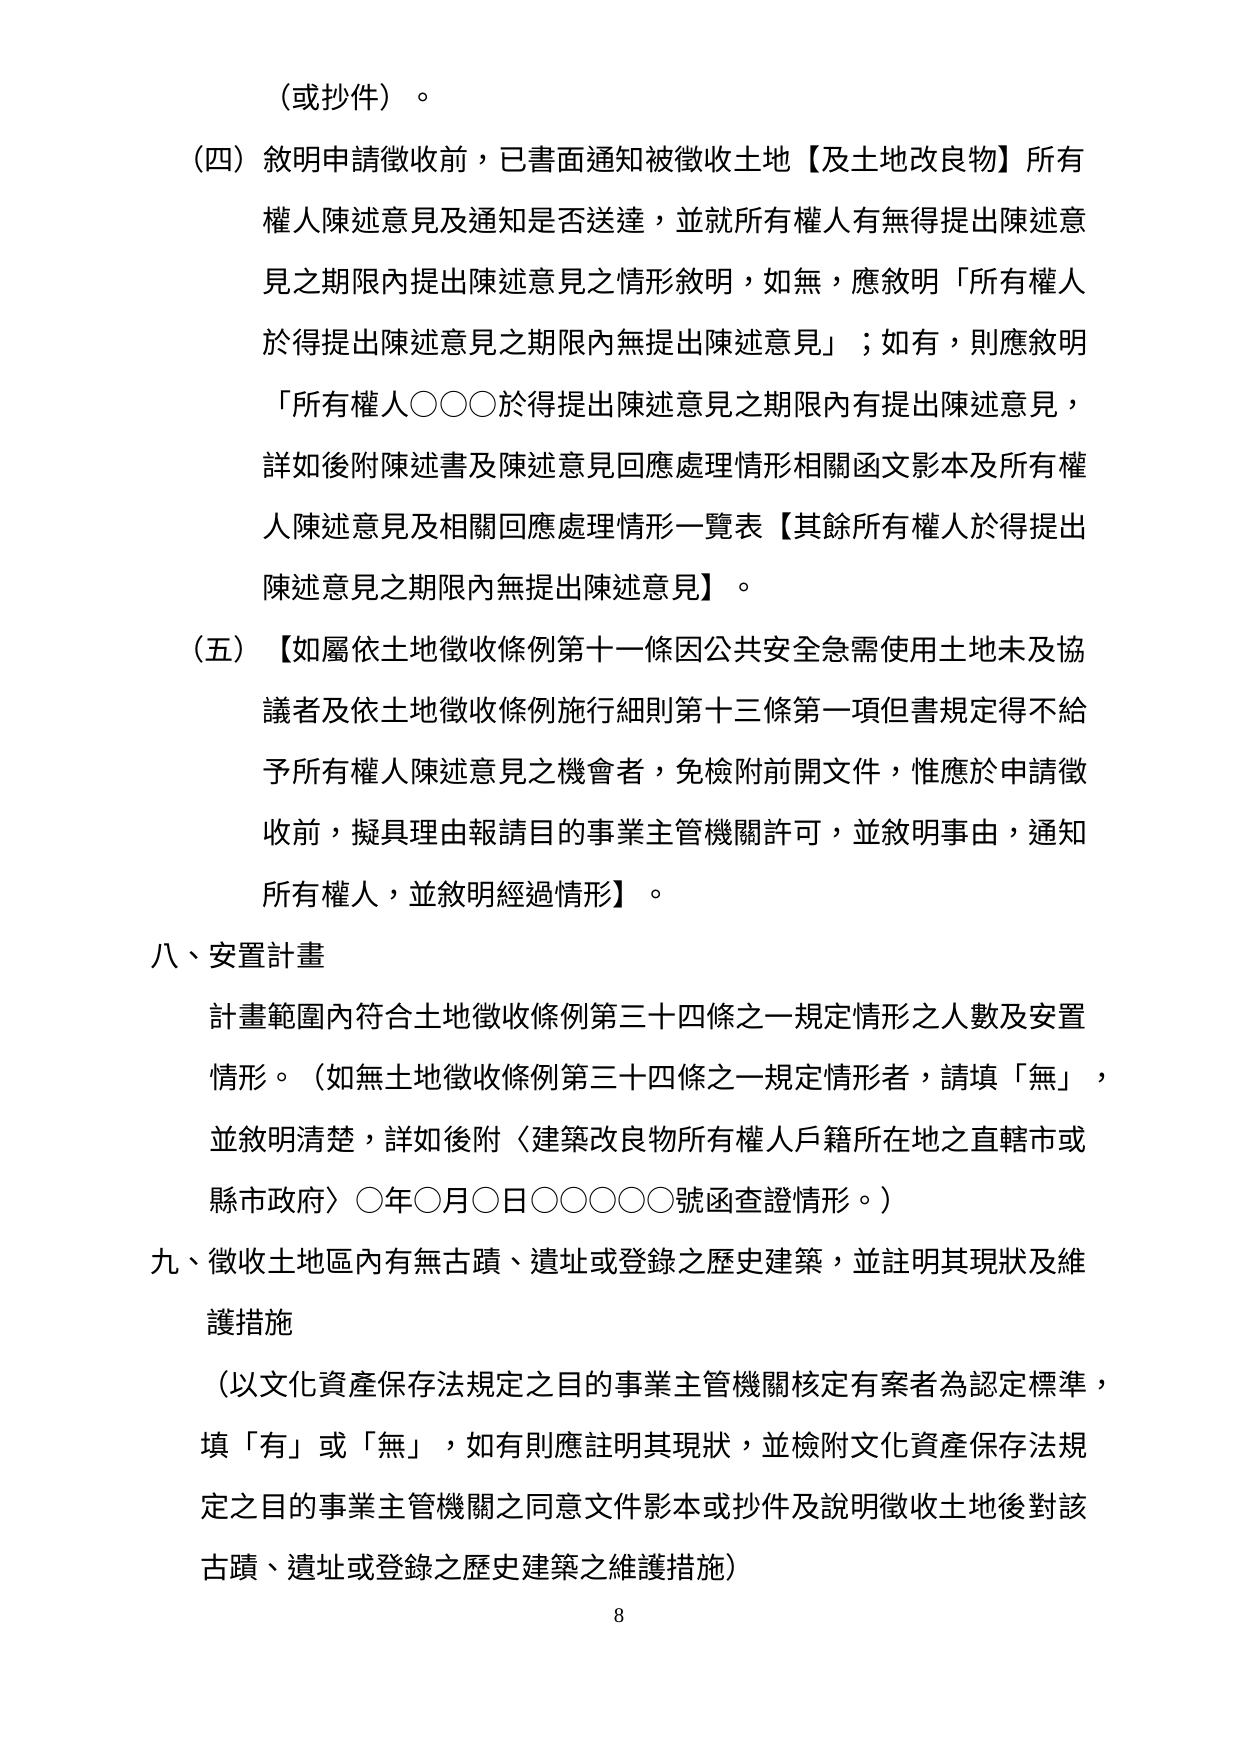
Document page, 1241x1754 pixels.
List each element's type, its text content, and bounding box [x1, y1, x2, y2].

text （五）【如屬依土地徵收條例第十一條因公共安全急需使用土地未及協議者及依土地徵收條例施行細則第十三條第一項但書規定得不給予所有權人陳述意見之機會者，免檢附前開文件，惟應於申請徵收前，擬具理由報請目的事業主管機關許可，並敘明事由，通知所有權人，並敘明經過情形】。 [175, 626, 1087, 913]
text 八、安置計畫 [150, 932, 1087, 975]
text （以文化資產保存法規定之目的事業主管機關核定有案者為認定標準，填「有」或「無」，如有則應註明其現狀，並檢附文化資產保存法規定之目的事業主管機關之同意文件影本或抄件及說明徵收土地後對該古蹟、遺址或登錄之歷史建築之維護措施） [200, 1361, 1087, 1587]
text （或抄件）。 [175, 75, 1087, 117]
text （四）敘明申請徵收前，已書面通知被徵收土地【及土地改良物】所有權人陳述意見及通知是否送達，並就所有權人有無得提出陳述意見之期限內提出陳述意見之情形敘明，如無，應敘明「所有權人於得提出陳述意見之期限內無提出陳述意見」；如有，則應敘明「所有權人○○○於得提出陳述意見之期限內有提出陳述意見，詳如後附陳述書及陳述意見回應處理情形相關函文影本及所有權人陳述意見及相關回應處理情形一覽表【其餘所有權人於得提出陳述意見之期限內無提出陳述意見】。 [175, 136, 1087, 607]
text 計畫範圍內符合土地徵收條例第三十四條之一規定情形之人數及安置情形。（如無土地徵收條例第三十四條之一規定情形者，請填「無」，並敘明清楚，詳如後附〈建築改良物所有權人戶籍所在地之直轄市或縣市政府〉○年○月○日○○○○○號函查證情形。） [209, 994, 1087, 1220]
text 九、徵收土地區內有無古蹟、遺址或登錄之歷史建築，並註明其現狀及維護措施 [150, 1239, 1087, 1342]
